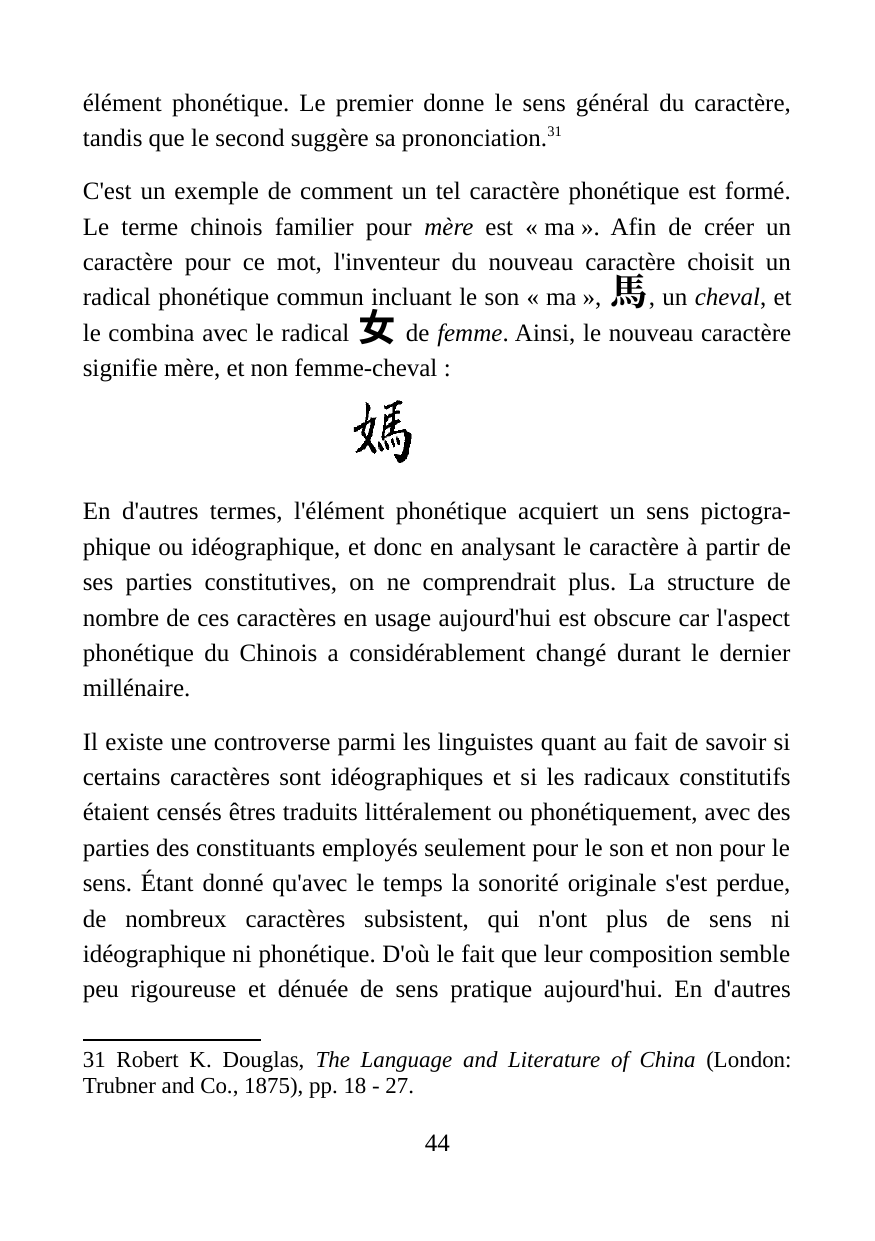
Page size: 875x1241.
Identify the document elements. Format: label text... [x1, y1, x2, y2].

text En d'autres termes, l'élément phonétique acquiert un sens pictogra-phique ou idéographique, et donc en analysant le caractère à partir de ses parties constitutives, on ne comprendrait plus. La structure de nombre de ces caractères en usage aujourd'hui est obscure car l'aspect phonétique du Chinois a considérablement changé durant le dernier millénaire. [83, 491, 791, 704]
text C'est un exemple de comment un tel caractère phonétique est formé. Le terme chinois familier pour mère est « ma ». Afin de créer un caractère pour ce mot, l'inventeur du nouveau caractère choisit un radical phonétique commun incluant le son « ma », 馬, un cheval, et le combina avec le radical 女 de femme. Ainsi, le nouveau caractère signifie mère, et non femme-cheval : [83, 171, 791, 384]
text Il existe une controverse parmi les linguistes quant au fait de savoir si certains caractères sont idéographiques et si les radicaux constitutifs étaient censés êtres traduits littéralement ou phonétiquement, avec des parties des constituants employés seulement pour le son et non pour le sens. Étant donné qu'avec le temps la sonorité originale s'est perdue, de nombreux caractères subsistent, qui n'ont plus de sens ni idéographique ni phonétique. D'où le fait que leur composition semble peu rigoureuse et dénuée de sens pratique aujourd'hui. En d'autres [83, 722, 791, 1005]
text Robert K. Douglas, The Language and Literature of China (London: Trubner and Co., 1875), pp. 18 - 27. [83, 1046, 791, 1098]
picture [353, 395, 416, 463]
text élément phonétique. Le premier donne le sens général du caractère, tandis que le second suggère sa prononciation. [83, 83, 791, 153]
